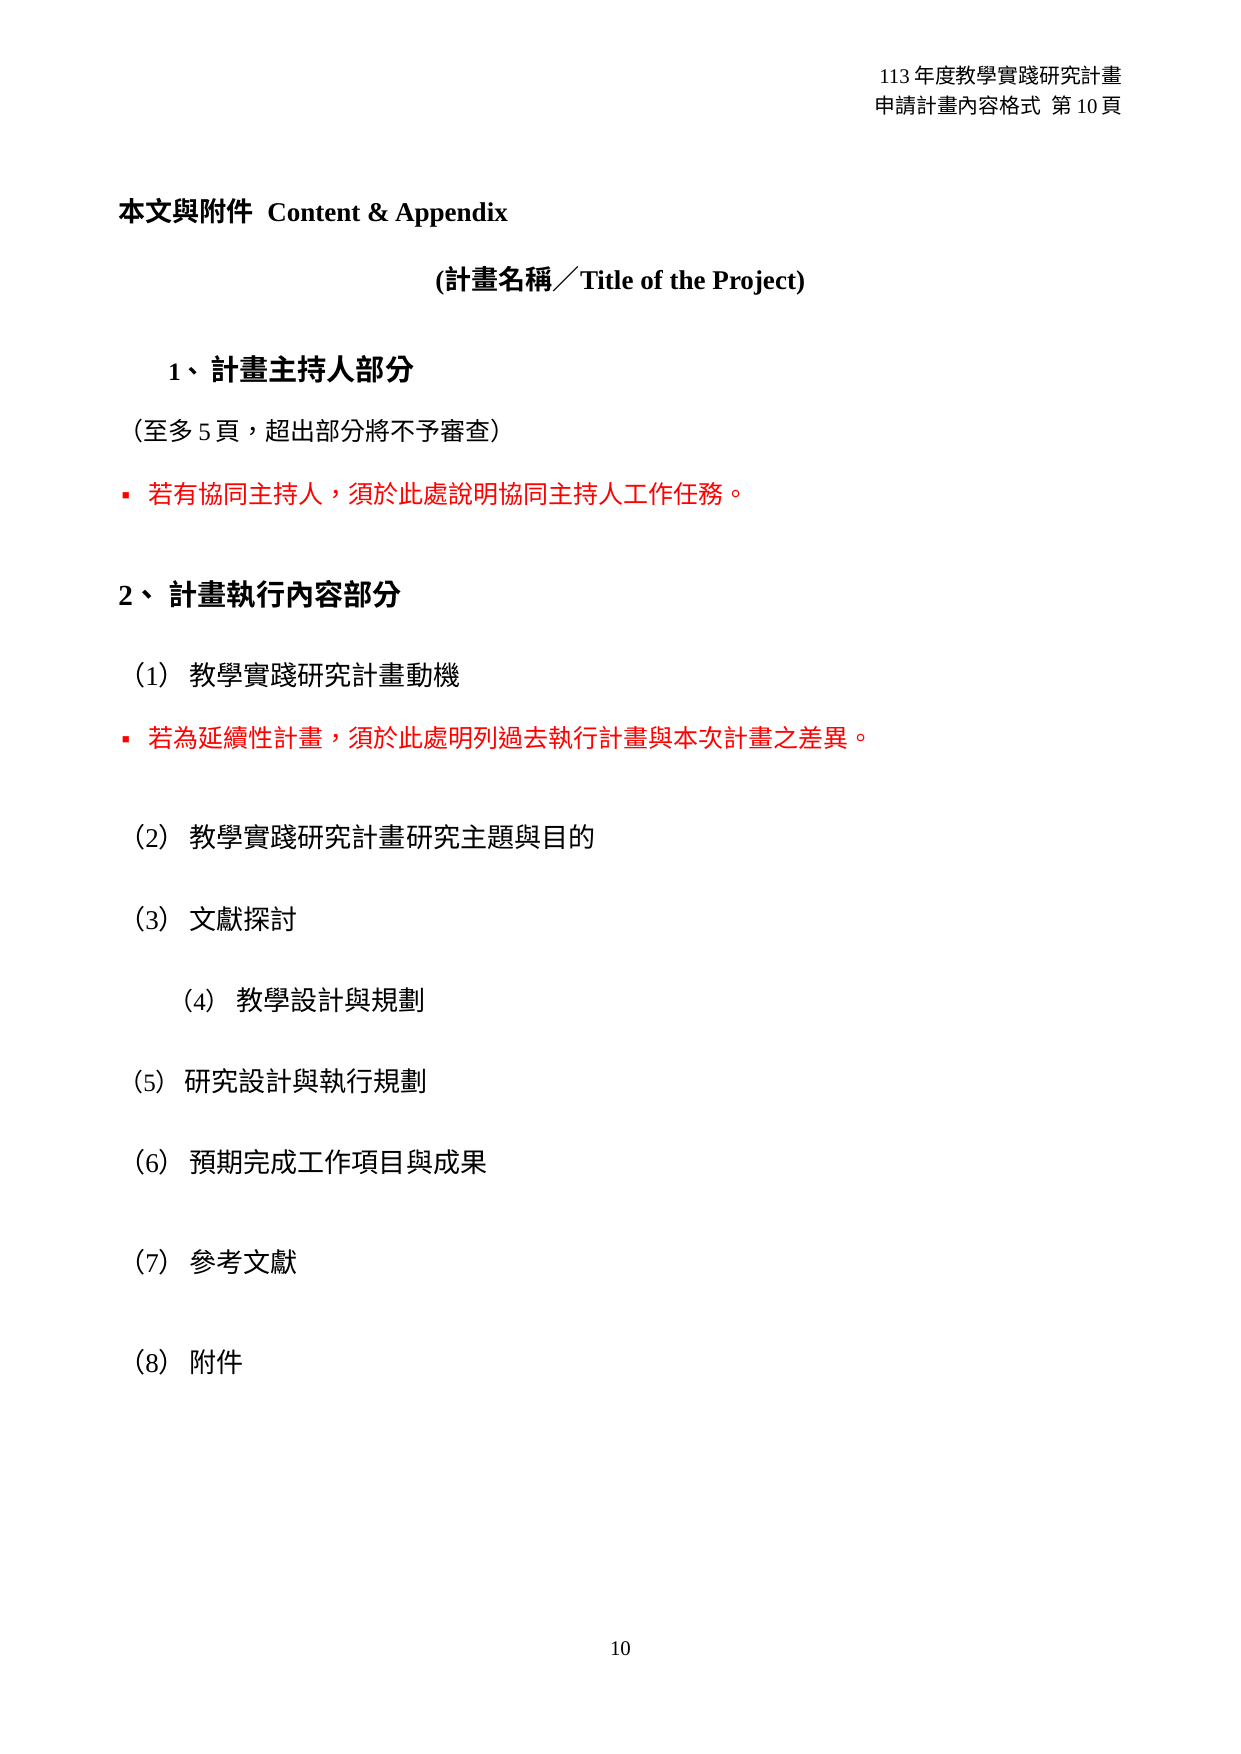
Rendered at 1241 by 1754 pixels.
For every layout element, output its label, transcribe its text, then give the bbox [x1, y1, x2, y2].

text 本文與附件 Content & Appendix [118, 190, 1122, 229]
list 文獻探討 [118, 876, 1122, 938]
list 附件 [118, 1319, 1122, 1382]
text (計畫名稱／Title of the Project) [118, 258, 1122, 297]
text ▪ 若有協同主持人，須於此處說明協同主持人工作任務。 [118, 451, 1122, 513]
list 預期完成工作項目與成果 [118, 1119, 1122, 1182]
list 計畫主持人部分 [168, 326, 1122, 388]
list 教學實踐研究計畫研究主題與目的 [118, 794, 1122, 857]
list 計畫執行內容部分 [118, 551, 1122, 613]
text （至多5頁，超出部分將不予審查） [118, 388, 1122, 451]
list 教學實踐研究計畫動機 [118, 632, 1122, 694]
list 研究設計與執行規劃 [118, 1038, 1122, 1101]
list 教學設計與規劃 [168, 957, 1122, 1019]
text ▪ 若為延續性計畫，須於此處明列過去執行計畫與本次計畫之差異。 [118, 694, 1122, 757]
list 參考文獻 [118, 1219, 1122, 1282]
